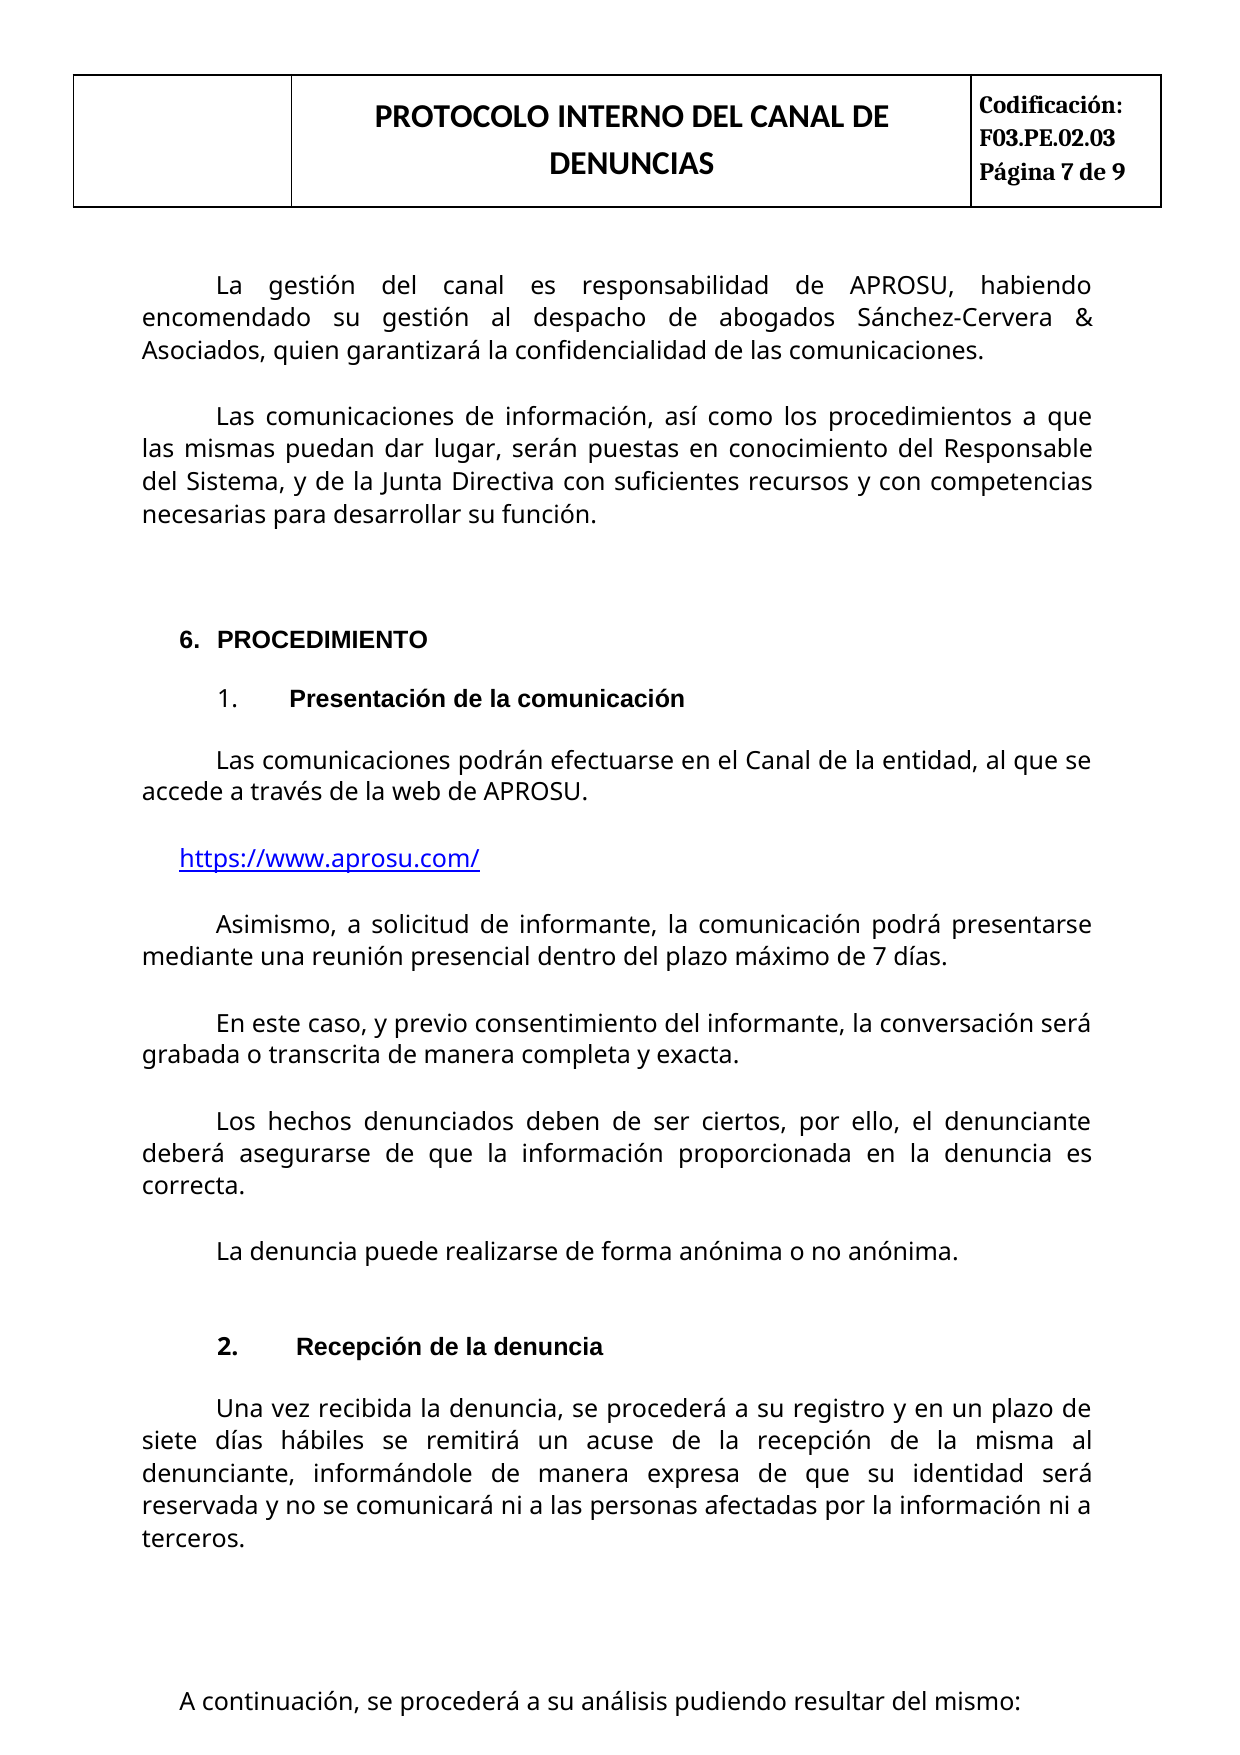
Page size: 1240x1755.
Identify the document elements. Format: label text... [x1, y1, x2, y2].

text La gestión del canal es responsabilidad de APROSU, habiendo encomendado su gestión al despacho de abogados Sánchez-Cervera & Asociados, quien garantizará la confidencialidad de las comunicaciones. [142, 268, 1093, 367]
text https://www.aprosu.com/ [179, 841, 1175, 875]
text A continuación, se procederá a su análisis pudiendo resultar del mismo: [179, 1683, 1175, 1717]
text La denuncia puede realizarse de forma anónima o no anónima. [216, 1234, 1175, 1268]
text Asimismo, a solicitud de informante, la comunicación podrá presentarse mediante una reunión presencial dentro del plazo máximo de 7 días. [142, 908, 1092, 973]
list Presentación de la comunicación [217, 681, 1175, 715]
text Las comunicaciones podrán efectuarse en el Canal de la entidad, al que se accede a través de la web de APROSU. [142, 743, 1093, 808]
list Recepción de la denuncia [217, 1329, 1175, 1363]
text Una vez recibida la denuncia, se procederá a su registro y en un plazo de siete días hábiles se remitirá un acuse de la recepción de la misma al denunciante, informándole de manera expresa de que su identidad será reservada y no se comunicará ni a las personas afectadas por la información ni a terceros. [142, 1391, 1092, 1555]
text Los hechos denunciados deben de ser ciertos, por ello, el denunciante deberá asegurarse de que la información proporcionada en la denuncia es correcta. [142, 1105, 1092, 1202]
text En este caso, y previo consentimiento del informante, la conversación será grabada o transcrita de manera completa y exacta. [142, 1006, 1093, 1071]
list PROCEDIMIENTO [179, 625, 1175, 654]
text Las comunicaciones de información, así como los procedimientos a que las mismas puedan dar lugar, serán puestas en conocimiento del Responsable del Sistema, y de la Junta Directiva con suficientes recursos y con competencias necesarias para desarrollar su función. [142, 400, 1093, 530]
